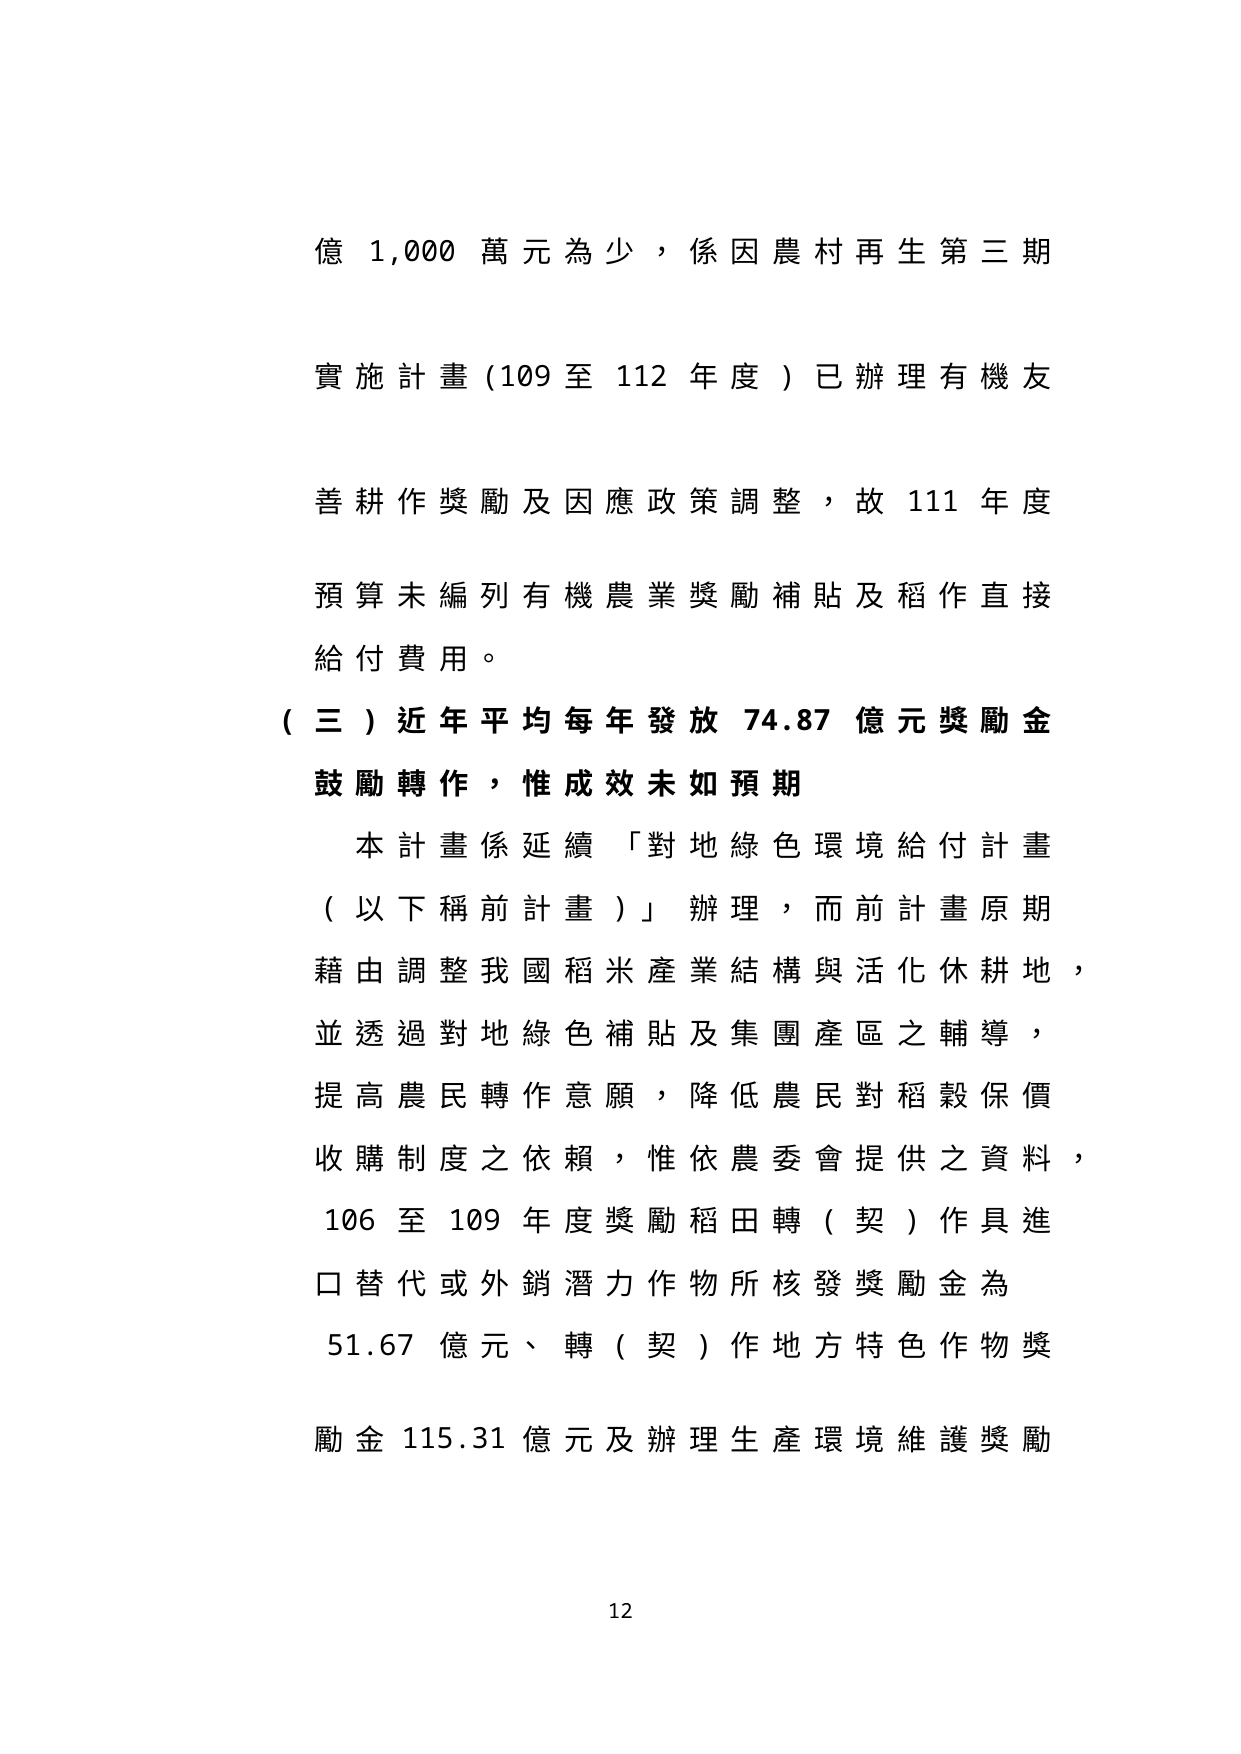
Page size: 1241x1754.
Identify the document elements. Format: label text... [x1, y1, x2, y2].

text (三)近年平均每年發放74.87億元獎勵金鼓勵轉作，惟成效未如預期 [242, 677, 1058, 802]
text 億1,000萬元為少，係因農村再生第三期實施計畫(109至112年度)已辦理有機友善耕作獎勵及因應政策調整，故111年度預算未編列有機農業獎勵補貼及稻作直接給付費用。 [271, 177, 1058, 677]
text 本計畫係延續「對地綠色環境給付計畫(以下稱前計畫)」辦理，而前計畫原期藉由調整我國稻米產業結構與活化休耕地，並透過對地綠色補貼及集團產區之輔導，提高農民轉作意願，降低農民對稻穀保價收購制度之依賴，惟依農委會提供之資料，106至109年度獎勵稻田轉(契)作具進口替代或外銷潛力作物所核發獎勵金為51.67億元、轉(契)作地方特色作物獎勵金115.31億元及辦理生產環境維護獎勵金132.49億元(詳表2)，合計4年間稻田不種稻所發放之獎勵金共299.48億元，年均約74.87億元，惟誠如第二題所述，我國公糧稻穀保價收購業務近年收購數量大致呈現逐年增加情形，且連年超收，凸顯前計畫成效未如預期。 [271, 802, 1058, 1490]
